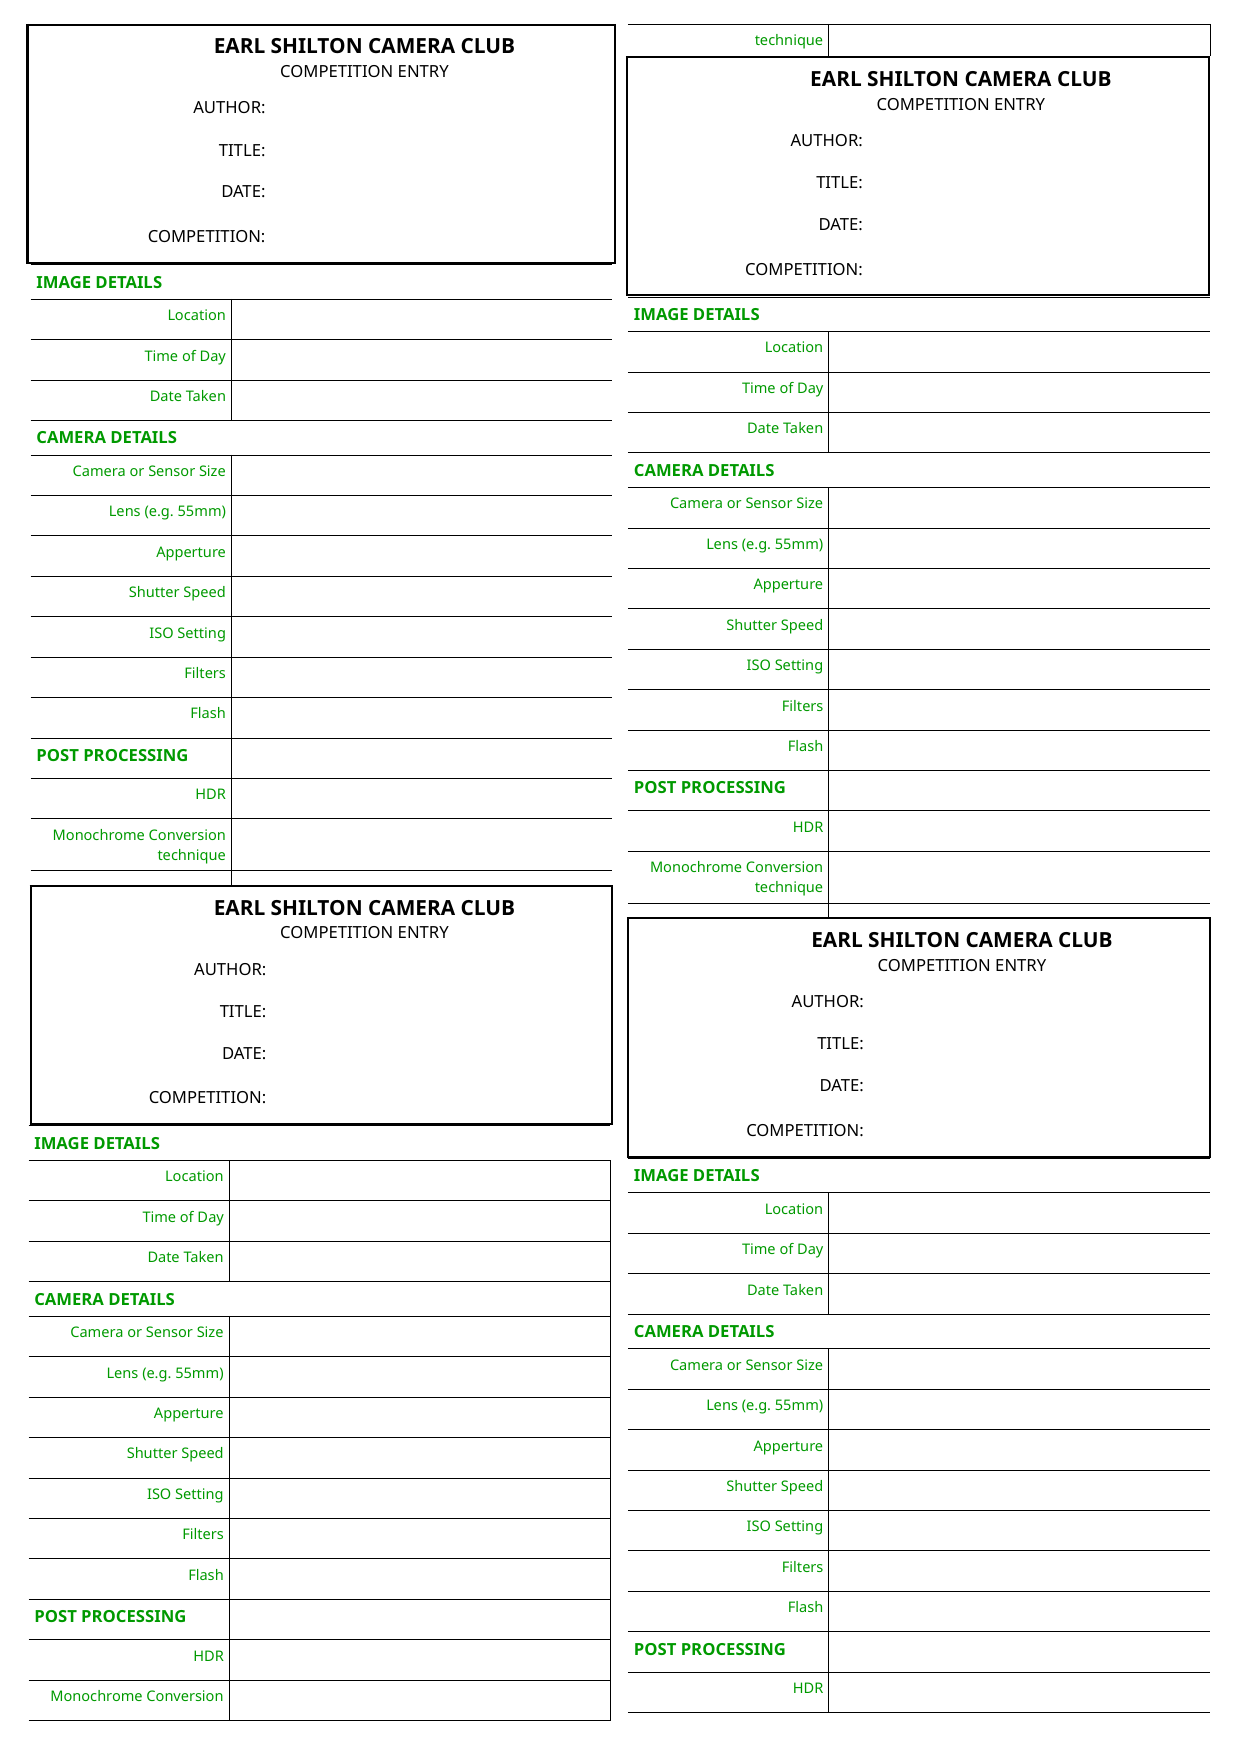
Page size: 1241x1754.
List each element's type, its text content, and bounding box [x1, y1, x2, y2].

table_cell POST PROCESSING [29, 1600, 229, 1639]
table_cell TITLE: [713, 163, 868, 205]
table_cell [869, 1024, 1209, 1066]
table_cell CAMERA DETAILS [31, 421, 612, 454]
table_cell Lens (e.g. 55mm) [31, 496, 231, 535]
table_cell [232, 381, 612, 420]
table_cell Shutter Speed [628, 1471, 828, 1510]
table_cell [829, 1349, 1210, 1389]
table_cell [232, 536, 612, 576]
table_cell Shutter Speed [29, 1438, 229, 1477]
table_cell DATE: [713, 205, 868, 249]
table_cell [230, 1479, 610, 1518]
table_cell [272, 1078, 611, 1123]
table_cell [829, 1274, 1210, 1313]
table_cell Camera or Sensor Size [628, 488, 828, 527]
table_cell [232, 340, 612, 379]
table_cell [829, 1471, 1210, 1510]
table_cell ISO Setting [628, 650, 828, 689]
table_cell [230, 1201, 610, 1241]
table_cell [272, 992, 611, 1033]
table_cell [271, 217, 614, 262]
table_cell TITLE: [114, 130, 271, 172]
table_cell [32, 887, 116, 1123]
table_cell [232, 456, 612, 495]
table_cell CAMERA DETAILS [29, 1282, 610, 1316]
table_cell TITLE: [116, 992, 272, 1033]
table_cell [230, 1161, 610, 1200]
table_cell ISO Setting [628, 1511, 828, 1550]
table_cell [232, 496, 612, 535]
table_cell [629, 919, 714, 1156]
table_cell TITLE: [714, 1024, 869, 1066]
table_cell DATE: [116, 1034, 272, 1078]
table_cell Time of Day [628, 373, 828, 412]
table_cell HDR [31, 779, 231, 818]
table_cell [232, 819, 612, 870]
table_cell [232, 658, 612, 697]
table_cell [232, 617, 612, 657]
table_cell Time of Day [628, 1234, 828, 1273]
table_cell POST PROCESSING [31, 739, 231, 778]
table_cell AUTHOR: [714, 982, 869, 1024]
table_cell [628, 904, 828, 917]
table_cell DATE: [714, 1066, 869, 1111]
table_cell [829, 731, 1210, 770]
table_cell [31, 871, 231, 885]
table_cell Lens (e.g. 55mm) [29, 1357, 229, 1397]
table_header IMAGE DETAILS [628, 298, 1210, 331]
table_cell Shutter Speed [628, 609, 828, 649]
table_cell [232, 577, 612, 616]
table_cell Date Taken [628, 413, 828, 452]
table_cell [230, 1681, 610, 1720]
table_cell Time of Day [29, 1201, 229, 1241]
table_cell [829, 1673, 1210, 1712]
table_cell Shutter Speed [31, 577, 231, 616]
table_cell [868, 250, 1208, 294]
table_cell [869, 982, 1209, 1024]
table_cell [829, 904, 1210, 917]
table_cell [829, 811, 1210, 851]
table_cell DATE: [114, 172, 271, 217]
table_header EARL SHILTON CAMERA CLUB COMPETITION ENTRY [713, 58, 1208, 121]
table_cell Location [628, 332, 828, 371]
table_cell CAMERA DETAILS [628, 1315, 1210, 1348]
table_cell [271, 172, 614, 217]
table_cell Flash [31, 698, 231, 737]
table_cell [829, 1592, 1210, 1631]
table_cell Camera or Sensor Size [31, 456, 231, 495]
table_cell COMPETITION: [114, 217, 271, 262]
table_cell HDR [628, 1673, 828, 1712]
table_cell Monochrome Conversion technique [628, 852, 828, 902]
table_cell [230, 1600, 610, 1639]
table_cell [230, 1519, 610, 1558]
table_cell [232, 698, 612, 737]
table_cell [829, 488, 1210, 527]
table_cell [829, 1632, 1210, 1672]
table_cell Apperture [29, 1398, 229, 1437]
table_cell [829, 1234, 1210, 1273]
table_cell Location [29, 1161, 229, 1200]
table_cell [271, 130, 614, 172]
table_cell [230, 1438, 610, 1477]
table_cell [271, 88, 614, 130]
table_cell POST PROCESSING [628, 1632, 828, 1672]
table_cell [829, 1390, 1210, 1429]
table_cell Apperture [628, 569, 828, 608]
table_cell [829, 650, 1210, 689]
table_cell [829, 1511, 1210, 1550]
table_cell [829, 771, 1210, 810]
table_cell Apperture [31, 536, 231, 576]
table_cell AUTHOR: [114, 88, 271, 130]
table_cell [230, 1357, 610, 1397]
table_cell CAMERA DETAILS [628, 453, 1210, 487]
table_cell [232, 871, 612, 885]
table_cell Date Taken [628, 1274, 828, 1313]
table_header IMAGE DETAILS [628, 1159, 1210, 1192]
table_cell Apperture [628, 1430, 828, 1469]
table_cell EARL SHILTON CAMERA CLUB COMPETITION ENTRY [714, 919, 1209, 982]
table_cell HDR [628, 811, 828, 851]
table_cell [829, 529, 1210, 568]
table_cell [230, 1640, 610, 1679]
table_cell ISO Setting [29, 1479, 229, 1518]
table_cell [230, 1242, 610, 1281]
table_cell Filters [31, 658, 231, 697]
table_cell Flash [628, 1592, 828, 1631]
table_cell [868, 163, 1208, 205]
table_cell [230, 1398, 610, 1437]
table_cell technique [628, 25, 828, 56]
table_cell [829, 852, 1210, 902]
table_cell [230, 1559, 610, 1599]
table_cell Filters [29, 1519, 229, 1558]
table_cell [829, 413, 1210, 452]
table_cell Flash [628, 731, 828, 770]
table_cell AUTHOR: [713, 121, 868, 163]
table_cell COMPETITION: [713, 250, 868, 294]
table_cell Flash [29, 1559, 229, 1599]
table_cell Time of Day [31, 340, 231, 379]
table_cell Monochrome Conversion technique [31, 819, 231, 870]
table_cell ISO Setting [31, 617, 231, 657]
table_cell Date Taken [29, 1242, 229, 1281]
table_cell Lens (e.g. 55mm) [628, 1390, 828, 1429]
table_cell HDR [29, 1640, 229, 1679]
table_cell [829, 1551, 1210, 1591]
table_cell [232, 300, 612, 339]
table_header [628, 58, 713, 294]
table_cell COMPETITION: [116, 1078, 272, 1123]
table_cell Date Taken [31, 381, 231, 420]
table_cell [868, 205, 1208, 249]
table_cell Location [31, 300, 231, 339]
table_header [29, 26, 114, 262]
table_cell Filters [628, 690, 828, 729]
table_cell [829, 373, 1210, 412]
table_header EARL SHILTON CAMERA CLUB COMPETITION ENTRY [114, 26, 614, 88]
table_cell [232, 739, 612, 778]
table_cell [868, 121, 1208, 163]
table_cell Camera or Sensor Size [628, 1349, 828, 1389]
table_header IMAGE DETAILS [31, 265, 612, 299]
table_cell [829, 609, 1210, 649]
table_cell Lens (e.g. 55mm) [628, 529, 828, 568]
table_cell COMPETITION: [714, 1111, 869, 1156]
table_cell [272, 1034, 611, 1078]
table_cell Location [628, 1193, 828, 1233]
table_cell POST PROCESSING [628, 771, 828, 810]
table_header IMAGE DETAILS [29, 1126, 610, 1160]
table_cell [829, 690, 1210, 729]
table_cell Monochrome Conversion [29, 1681, 229, 1720]
table_cell [869, 1066, 1209, 1111]
table_cell [232, 779, 612, 818]
table_cell [829, 25, 1210, 56]
table_cell Camera or Sensor Size [29, 1317, 229, 1356]
table_cell [829, 332, 1210, 371]
table_cell EARL SHILTON CAMERA CLUB COMPETITION ENTRY [116, 887, 611, 949]
table_cell [869, 1111, 1209, 1156]
table_cell [829, 1430, 1210, 1469]
table_cell AUTHOR: [116, 950, 272, 992]
table_cell [829, 1193, 1210, 1233]
table_cell [829, 569, 1210, 608]
table_cell [230, 1317, 610, 1356]
table_cell Filters [628, 1551, 828, 1591]
table_cell [272, 950, 611, 992]
